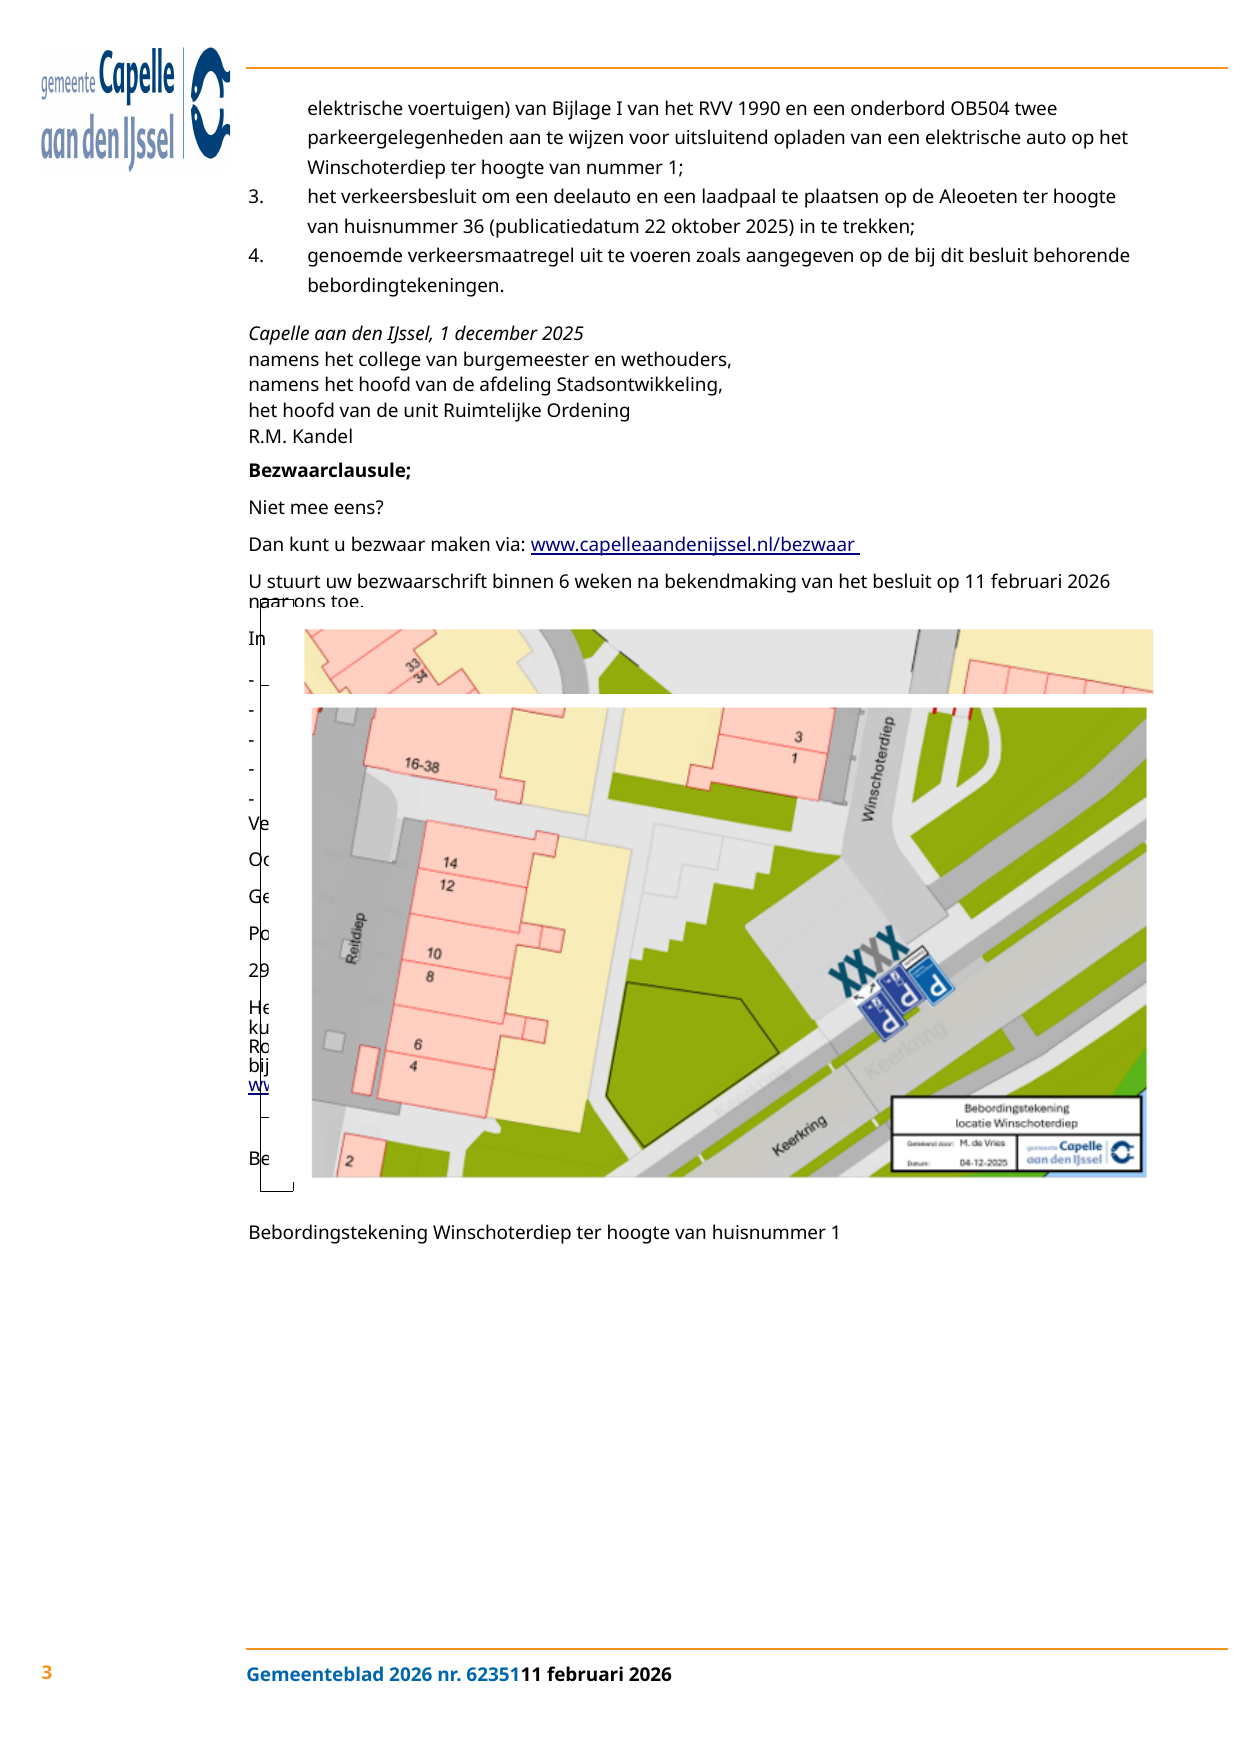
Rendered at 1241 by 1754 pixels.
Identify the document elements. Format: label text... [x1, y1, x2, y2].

text namens het hoofd van de afdeling Stadsontwikkeling, [248, 372, 1152, 397]
text Bebordingstekening Winschoterdiep ter hoogte van huisnummer 1 [248, 1224, 1152, 1244]
text namens het college van burgemeester en wethouders, [248, 346, 1152, 372]
picture [41, 47, 231, 172]
text R.M. Kandel [248, 423, 1152, 449]
list het verkeersbesluit om een deelauto en een laadpaal te plaatsen op de Aleoeten ter hoogte van huisnummer 36 (publicatiedatum 22 oktober 2025) in te trekken; [248, 183, 1152, 239]
text Postbus 70 [248, 925, 260, 945]
list adres; [261, 696, 268, 722]
list adres; [248, 696, 260, 722]
list naam; [261, 667, 268, 685]
text Capelle aan den IJssel, 1 december 2025 [248, 320, 1152, 346]
list genoemde verkeersmaatregel uit te voeren zoals aangegeven op de bij dit besluit behorende bebordingtekeningen. [248, 243, 1152, 298]
list elektrische voertuigen) van Bijlage I van het RVV 1990 en een onderbord OB504 twee parkeergelegenheden aan te wijzen voor uitsluitend opladen van een elektrische auto op het Winschoterdiep ter hoogte van nummer 1; [248, 95, 1152, 180]
text Niet mee eens? [248, 499, 1152, 519]
text Bezwaarclausule; [248, 462, 1152, 482]
text Dan kunt u bezwaar maken via: www.capelleaandenijssel.nl/bezwaar [248, 536, 1152, 556]
list naam; [248, 667, 260, 692]
picture [268, 607, 1173, 1182]
text het hoofd van de unit Ruimtelijke Ordening [248, 397, 1152, 423]
text U stuurt uw bezwaarschrift binnen 6 weken na bekendmaking van het besluit op 11 februari 2026 naar ons toe. [248, 573, 1152, 612]
